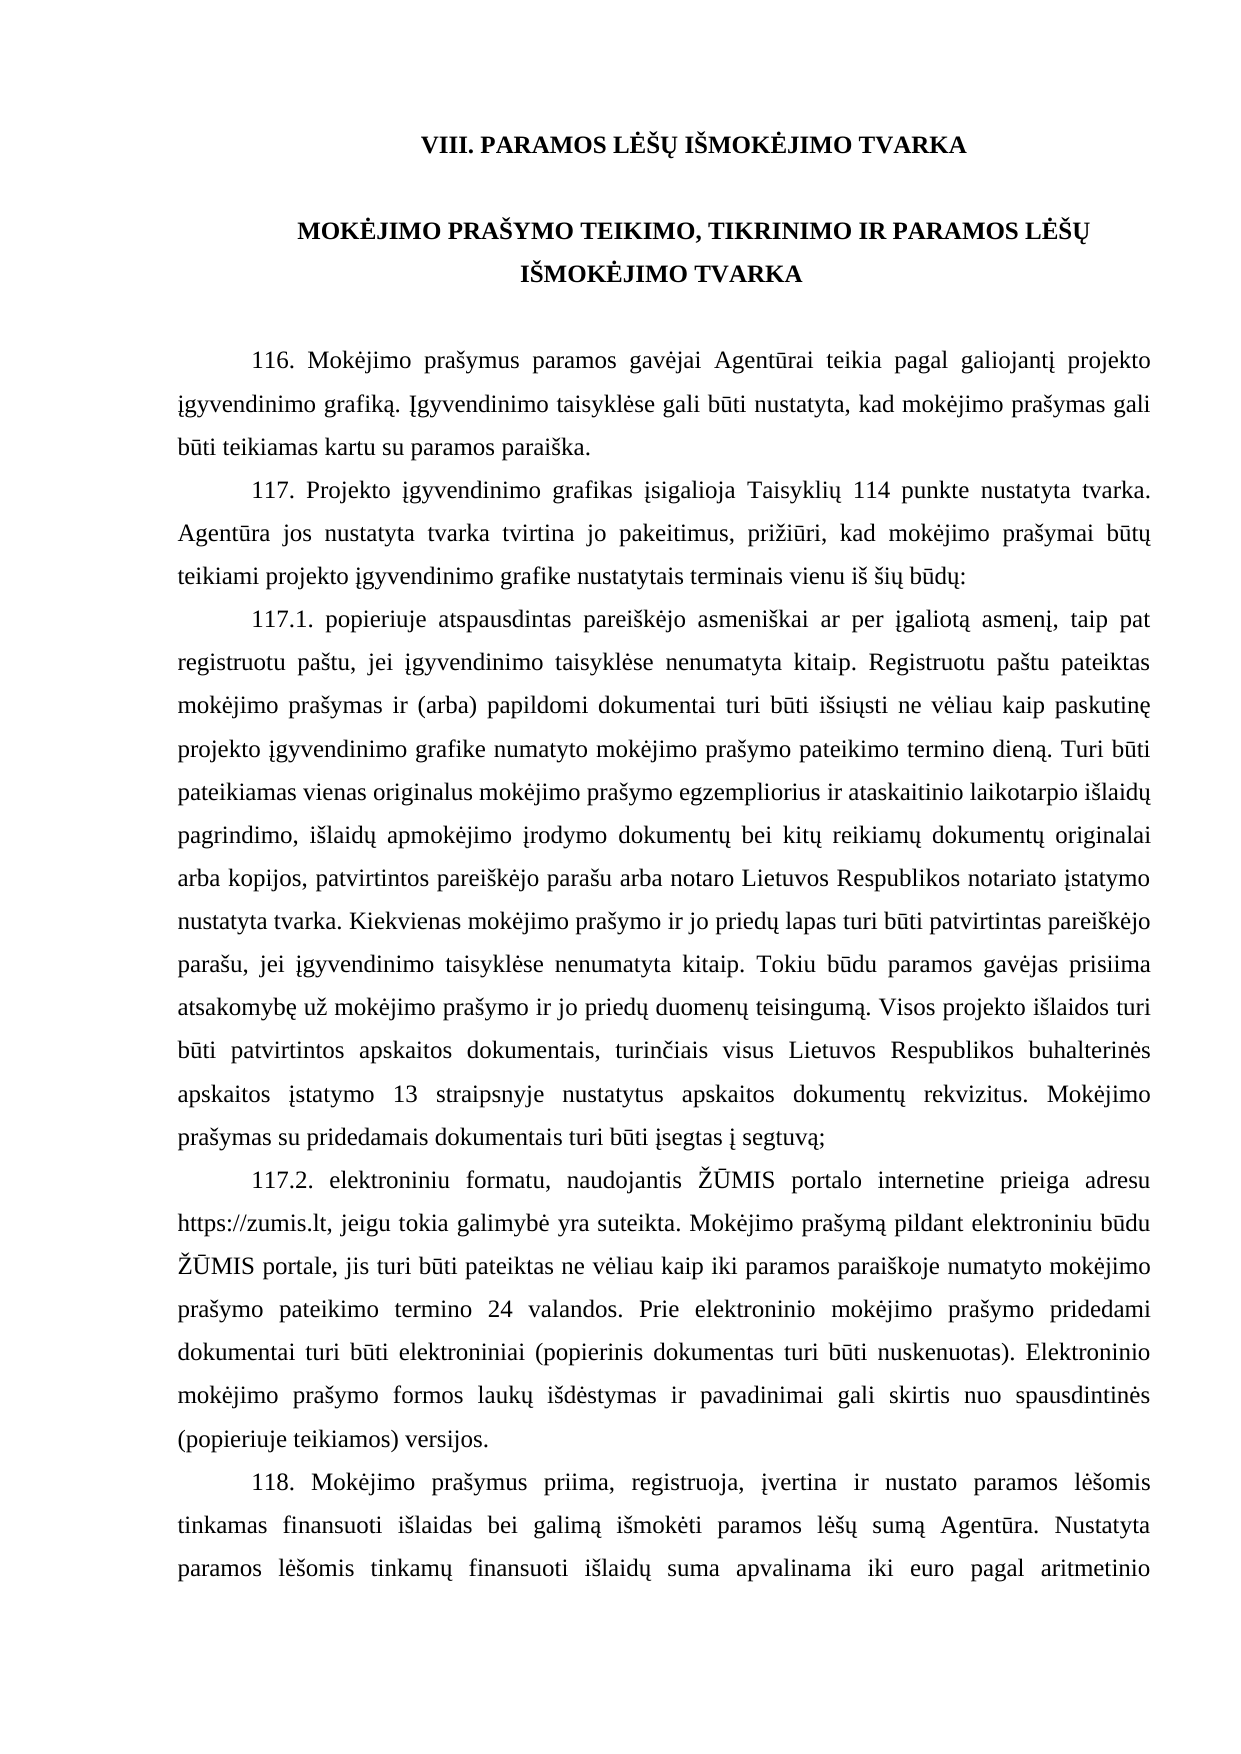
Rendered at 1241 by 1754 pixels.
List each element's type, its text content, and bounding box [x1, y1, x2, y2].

text 117.1. popieriuje atspausdintas pareiškėjo asmeniškai ar per įgaliotą asmenį, taip pat registruotu paštu, jei įgyvendinimo taisyklėse nenumatyta kitaip. Registruotu paštu pateiktas mokėjimo prašymas ir (arba) papildomi dokumentai turi būti išsiųsti ne vėliau kaip paskutinę projekto įgyvendinimo grafike numatyto mokėjimo prašymo pateikimo termino dieną. Turi būti pateikiamas vienas originalus mokėjimo prašymo egzempliorius ir ataskaitinio laikotarpio išlaidų pagrindimo, išlaidų apmokėjimo įrodymo dokumentų bei kitų reikiamų dokumentų originalai arba kopijos, patvirtintos pareiškėjo parašu arba notaro Lietuvos Respublikos notariato įstatymo nustatyta tvarka. Kiekvienas mokėjimo prašymo ir jo priedų lapas turi būti patvirtintas pareiškėjo parašu, jei įgyvendinimo taisyklėse nenumatyta kitaip. Tokiu būdu paramos gavėjas prisiima atsakomybę už mokėjimo prašymo ir jo priedų duomenų teisingumą. Visos projekto išlaidos turi būti patvirtintos apskaitos dokumentais, turinčiais visus Lietuvos Respublikos buhalterinės apskaitos įstatymo 13 straipsnyje nustatytus apskaitos dokumentų rekvizitus. Mokėjimo prašymas su pridedamais dokumentais turi būti įsegtas į segtuvą; [177, 604, 1152, 1151]
text 117. Projekto įgyvendinimo grafikas įsigalioja Taisyklių 114 punkte nustatyta tvarka. Agentūra jos nustatyta tvarka tvirtina jo pakeitimus, prižiūri, kad mokėjimo prašymai būtų teikiami projekto įgyvendinimo grafike nustatytais terminais vienu iš šių būdų: [177, 475, 1152, 590]
text 116. Mokėjimo prašymus paramos gavėjai Agentūrai teikia pagal galiojantį projekto įgyvendinimo grafiką. Įgyvendinimo taisyklėse gali būti nustatyta, kad mokėjimo prašymas gali būti teikiamas kartu su paramos paraiška. [177, 346, 1152, 461]
text 118. Mokėjimo prašymus priima, registruoja, įvertina ir nustato paramos lėšomis tinkamas finansuoti išlaidas bei galimą išmokėti paramos lėšų sumą Agentūra. Nustatyta paramos lėšomis tinkamų finansuoti išlaidų suma apvalinama iki euro pagal aritmetinio [177, 1467, 1152, 1582]
text VIII. Paramos lėšų išmokėjimo tvarka [177, 130, 1152, 159]
text 117.2. elektroniniu formatu, naudojantis ŽŪMIS portalo internetine prieiga adresu https://zumis.lt, jeigu tokia galimybė yra suteikta. Mokėjimo prašymą pildant elektroniniu būdu ŽŪMIS portale, jis turi būti pateiktas ne vėliau kaip iki paramos paraiškoje numatyto mokėjimo prašymo pateikimo termino 24 valandos. Prie elektroninio mokėjimo prašymo pridedami dokumentai turi būti elektroniniai (popierinis dokumentas turi būti nuskenuotas). Elektroninio mokėjimo prašymo formos laukų išdėstymas ir pavadinimai gali skirtis nuo spausdintinės (popieriuje teikiamos) versijos. [177, 1165, 1152, 1452]
text MOKĖJIMO PRAŠYMO TEIKIMO, TIKRINIMO IR PARAMOS LĖŠŲ IŠMOKĖJIMO TVARKA [177, 216, 1152, 288]
